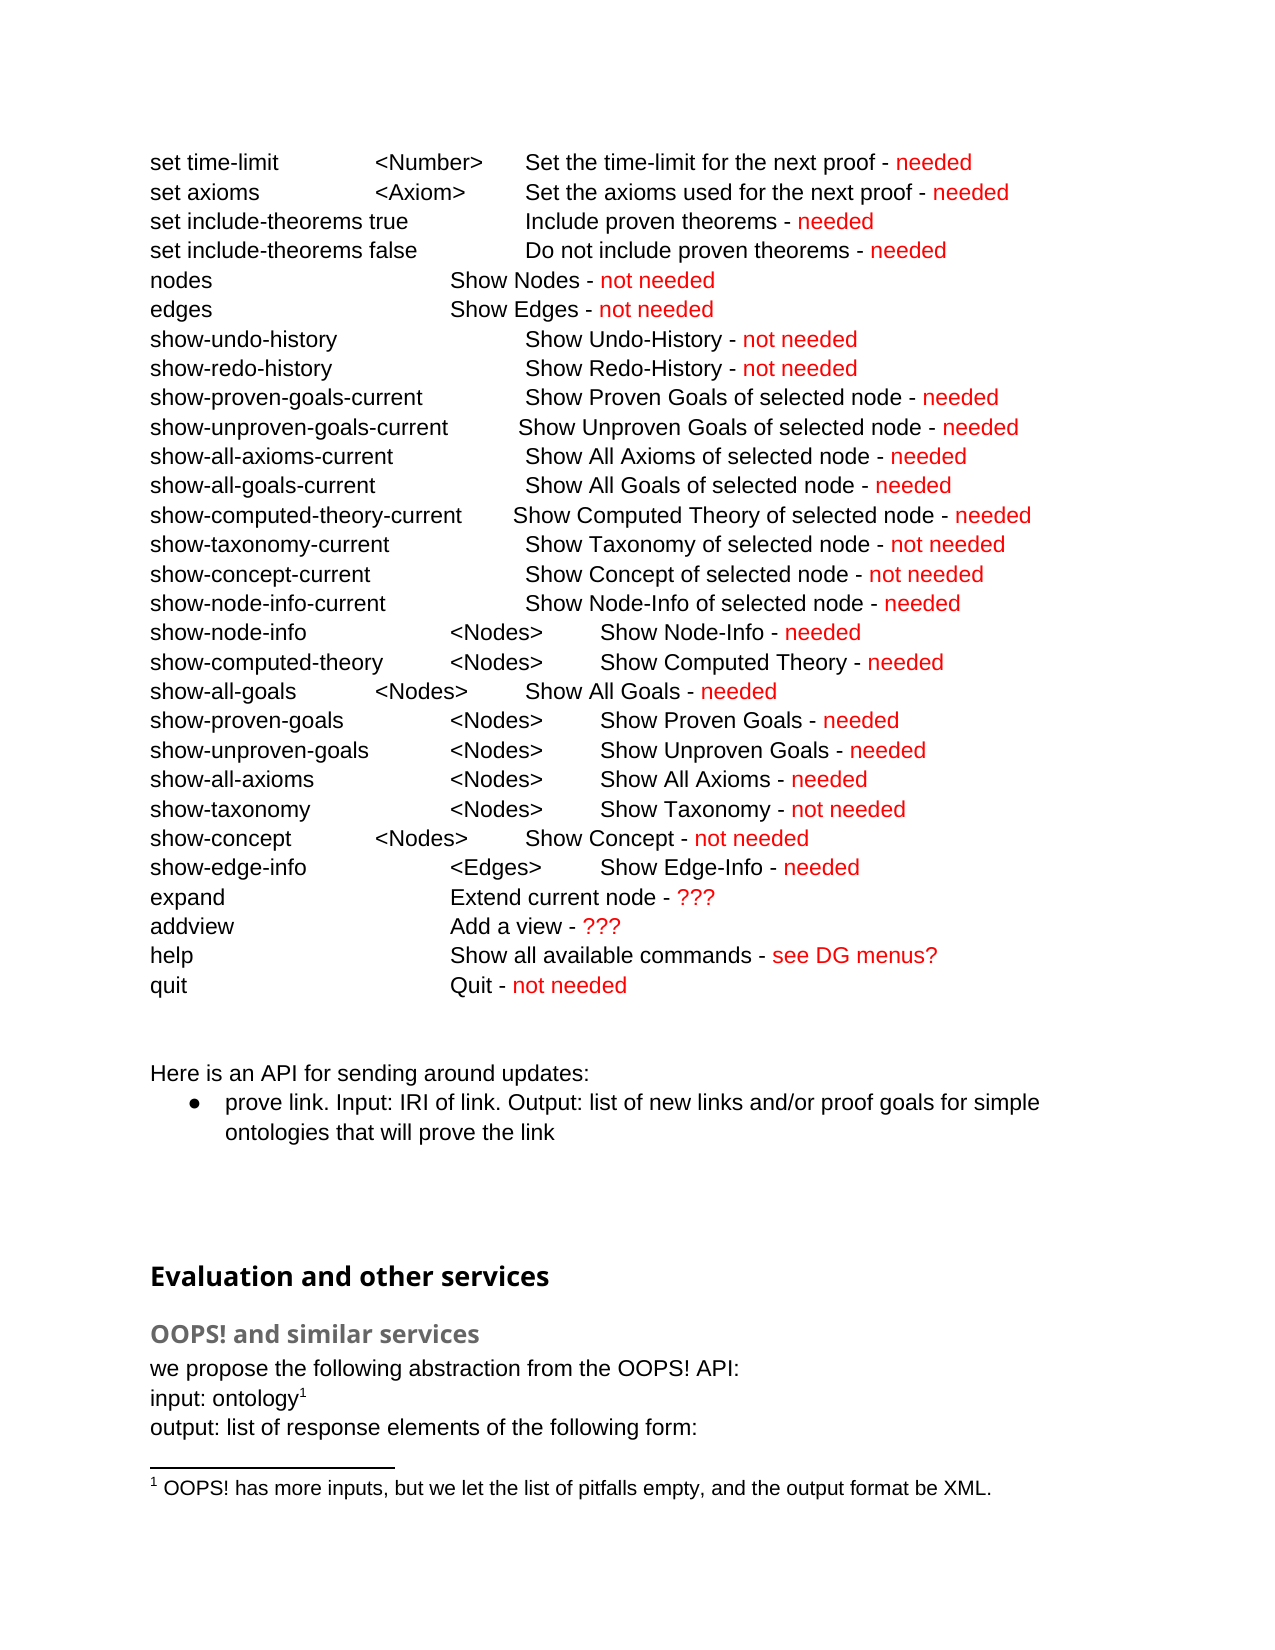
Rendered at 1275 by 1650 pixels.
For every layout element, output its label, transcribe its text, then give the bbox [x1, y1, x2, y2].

text show-unproven-goals <Nodes> Show Unproven Goals - needed [150, 737, 1125, 763]
list prove link. Input: IRI of link. Output: list of new links and/or proof goals for simple ontologies that will prove the link [187, 1090, 1125, 1145]
text edges Show Edges - not needed [150, 297, 1125, 322]
text output: list of response elements of the following form: [150, 1415, 1125, 1440]
text show-proven-goals <Nodes> Show Proven Goals - needed [150, 708, 1125, 734]
text show-all-axioms <Nodes> Show All Axioms - needed [150, 767, 1125, 792]
text input: ontology [150, 1385, 1125, 1411]
subtitle OOPS! and similar services [150, 1317, 1125, 1351]
text show-undo-history Show Undo-History - not needed [150, 326, 1125, 352]
text nodes Show Nodes - not needed [150, 267, 1125, 293]
text Here is an API for sending around updates: [150, 1061, 1125, 1086]
text quit Quit - not needed [150, 972, 1125, 998]
text show-taxonomy <Nodes> Show Taxonomy - not needed [150, 796, 1125, 822]
text expand Extend current node - ??? [150, 884, 1125, 910]
text show-unproven-goals-current Show Unproven Goals of selected node - needed [150, 414, 1125, 440]
text show-redo-history Show Redo-History - not needed [150, 356, 1125, 381]
text show-concept <Nodes> Show Concept - not needed [150, 826, 1125, 851]
text show-concept-current Show Concept of selected node - not needed [150, 561, 1125, 587]
text show-node-info <Nodes> Show Node-Info - needed [150, 620, 1125, 646]
subtitle Evaluation and other services [150, 1258, 1125, 1294]
text help Show all available commands - see DG menus? [150, 943, 1125, 969]
text show-taxonomy-current Show Taxonomy of selected node - not needed [150, 532, 1125, 557]
text OOPS! has more inputs, but we let the list of pitfalls empty, and the output format be XML. [150, 1474, 1125, 1500]
text show-all-goals-current Show All Goals of selected node - needed [150, 473, 1125, 499]
text we propose the following abstraction from the OOPS! API: [150, 1356, 1125, 1382]
text set time-limit <Number> Set the time-limit for the next proof - needed [150, 150, 1125, 176]
text set axioms <Axiom> Set the axioms used for the next proof - needed [150, 179, 1125, 205]
text show-proven-goals-current Show Proven Goals of selected node - needed [150, 385, 1125, 411]
text show-computed-theory <Nodes> Show Computed Theory - needed [150, 649, 1125, 675]
text addview Add a view - ??? [150, 914, 1125, 939]
text show-node-info-current Show Node-Info of selected node - needed [150, 591, 1125, 616]
text show-all-goals <Nodes> Show All Goals - needed [150, 679, 1125, 704]
text set include-theorems true Include proven theorems - needed [150, 209, 1125, 234]
text show-all-axioms-current Show All Axioms of selected node - needed [150, 444, 1125, 469]
text set include-theorems false Do not include proven theorems - needed [150, 238, 1125, 264]
text show-edge-info <Edges> Show Edge-Info - needed [150, 855, 1125, 881]
text show-computed-theory-current Show Computed Theory of selected node - needed [150, 502, 1125, 528]
